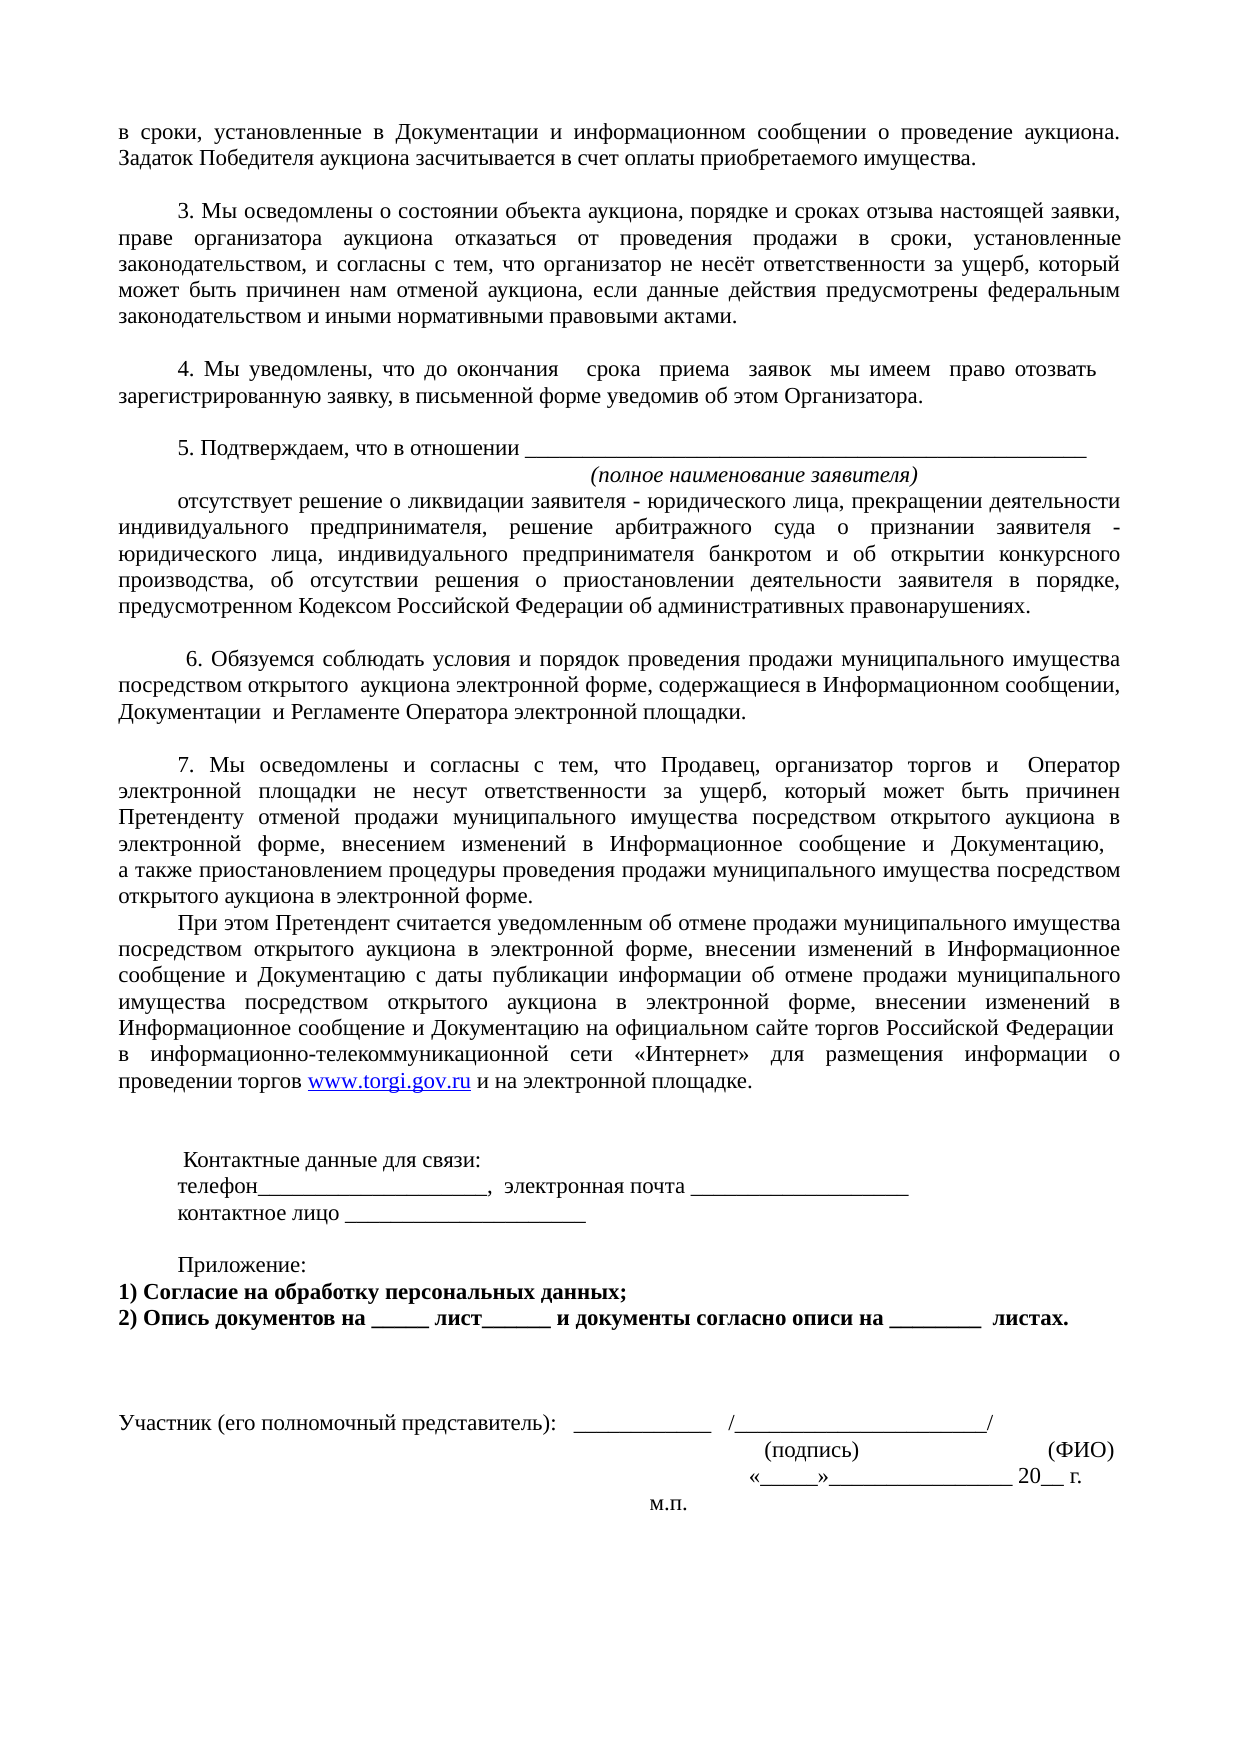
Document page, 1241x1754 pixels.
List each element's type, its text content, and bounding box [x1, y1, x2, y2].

text отсутствует решение о ликвидации заявителя - юридического лица, прекращении деятельности индивидуального предпринимателя, решение арбитражного суда о признании заявителя - юридического лица, индивидуального предпринимателя банкротом и об открытии конкурсного производства, об отсутствии решения о приостановлении деятельности заявителя в порядке, предусмотренном Кодексом Российской Федерации об административных правонарушениях. [118, 487, 1122, 619]
text При этом Претендент считается уведомленным об отмене продажи муниципального имущества посредством открытого аукциона в электронной форме, внесении изменений в Информационное сообщение и Документацию с даты публикации информации об отмене продажи муниципального имущества посредством открытого аукциона в электронной форме, внесении изменений в Информационное сообщение и Документацию на официальном сайте торгов Российской Федерации в информационно-телекоммуникационной сети «Интернет» для размещения информации о проведении торгов www.torgi.gov.ru и на электронной площадке. [118, 909, 1122, 1093]
text «_____»________________ 20__ г. [118, 1462, 1122, 1488]
text 7. Мы осведомлены и согласны с тем, что Продавец, организатор торгов и Оператор электронной площадки не несут ответственности за ущерб, который может быть причинен Претенденту отменой продажи муниципального имущества посредством открытого аукциона в электронной форме, внесением изменений в Информационное сообщение и Документацию, а также приостановлением процедуры проведения продажи муниципального имущества посредством открытого аукциона в электронной форме. [118, 751, 1122, 909]
text Участник (его полномочный представитель): ____________ /______________________/ [118, 1409, 1122, 1436]
text 4. Мы уведомлены, что до окончания срока приема заявок мы имеем право отозвать зарегистрированную заявку, в письменной форме уведомив об этом Организатора. [118, 355, 1099, 408]
text м.п. [118, 1488, 1122, 1515]
text 1) Согласие на обработку персональных данных; [118, 1278, 1122, 1304]
text 6. Обязуемся соблюдать условия и порядок проведения продажи муниципального имущества посредством открытого аукциона электронной форме, содержащиеся в Информационном сообщении, Документации и Регламенте Оператора электронной площадки. [118, 645, 1122, 724]
text 2) Опись документов на _____ лист______ и документы согласно описи на ________ листах. [118, 1304, 1122, 1330]
text 3. Мы осведомлены о состоянии объекта аукциона, порядке и сроках отзыва настоящей заявки, праве организатора аукциона отказаться от проведения продажи в сроки, установленные законодательством, и согласны с тем, что организатор не несёт ответственности за ущерб, который может быть причинен нам отменой аукциона, если данные действия предусмотрены федеральным законодательством и иными нормативными правовыми актами. [118, 197, 1122, 329]
text (полное наименование заявителя) [118, 461, 1122, 487]
text в сроки, установленные в Документации и информационном сообщении о проведение аукциона. Задаток Победителя аукциона засчитывается в счет оплаты приобретаемого имущества. [118, 118, 1122, 171]
text Приложение: [118, 1251, 1122, 1278]
text Контактные данные для связи: [118, 1146, 1122, 1172]
text (подпись) (ФИО) [118, 1436, 1122, 1462]
text телефон____________________, электронная почта ___________________ [118, 1172, 1122, 1199]
text 5. Подтверждаем, что в отношении _________________________________________________ [118, 434, 1122, 461]
text контактное лицо _____________________ [118, 1199, 1122, 1225]
